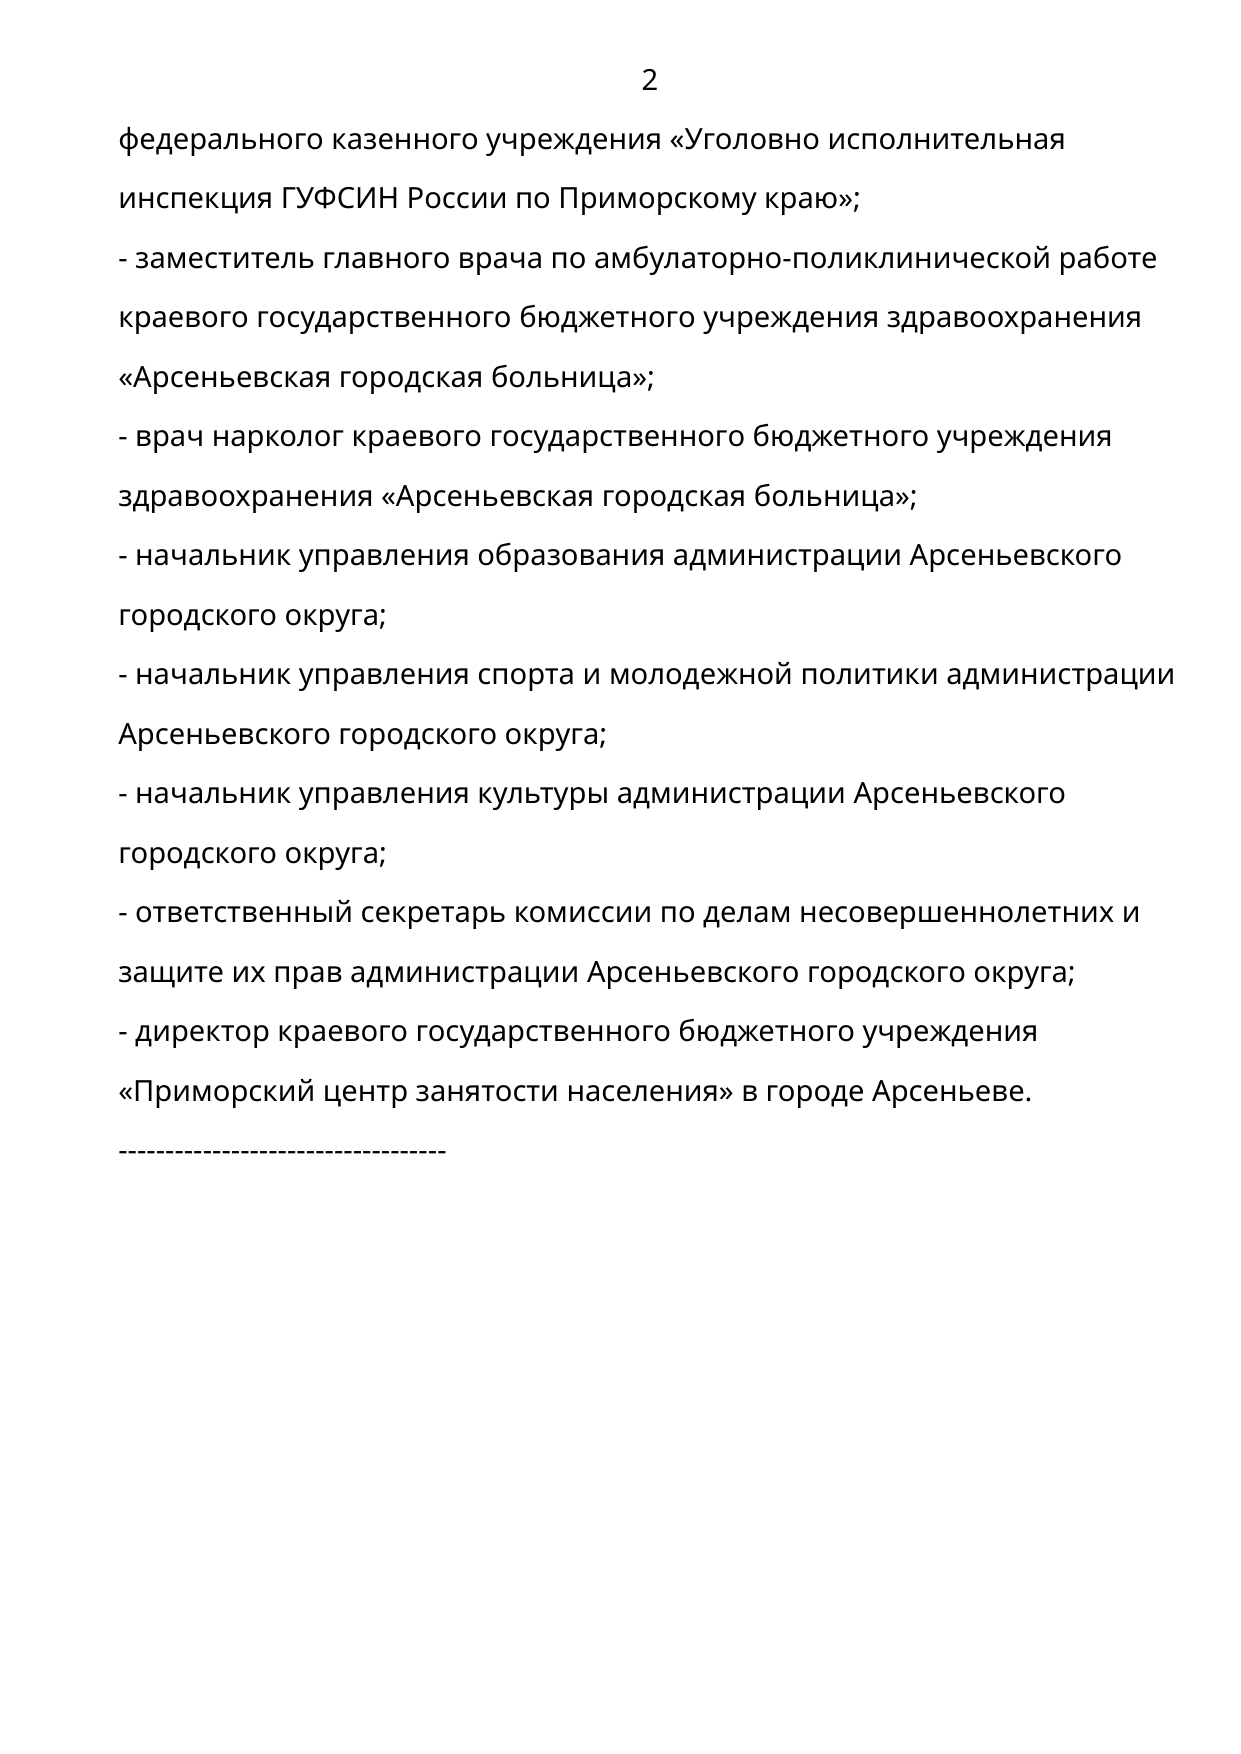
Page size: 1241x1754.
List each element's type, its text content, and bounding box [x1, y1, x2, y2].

text - начальник управления культуры администрации Арсеньевского городского округа; [118, 772, 1181, 872]
text - начальник управления образования администрации Арсеньевского городского округа; [118, 534, 1181, 634]
text - начальник управления спорта и молодежной политики администрации Арсеньевского городского округа; [118, 653, 1181, 753]
text - ответственный секретарь комиссии по делам несовершеннолетних и защите их прав администрации Арсеньевского городского округа; [118, 891, 1181, 991]
text - заместитель главного врача по амбулаторно-поликлинической работе краевого государственного бюджетного учреждения здравоохранения «Арсеньевская городская больница»; [118, 237, 1181, 396]
text - врач нарколог краевого государственного бюджетного учреждения здравоохранения «Арсеньевская городская больница»; [118, 416, 1181, 515]
text федерального казенного учреждения «Уголовно исполнительная инспекция ГУФСИН России по Приморскому краю»; [118, 118, 1181, 217]
text - директор краевого государственного бюджетного учреждения «Приморский центр занятости населения» в городе Арсеньеве. [118, 1010, 1181, 1109]
text ----------------------------------- [118, 1129, 1181, 1169]
